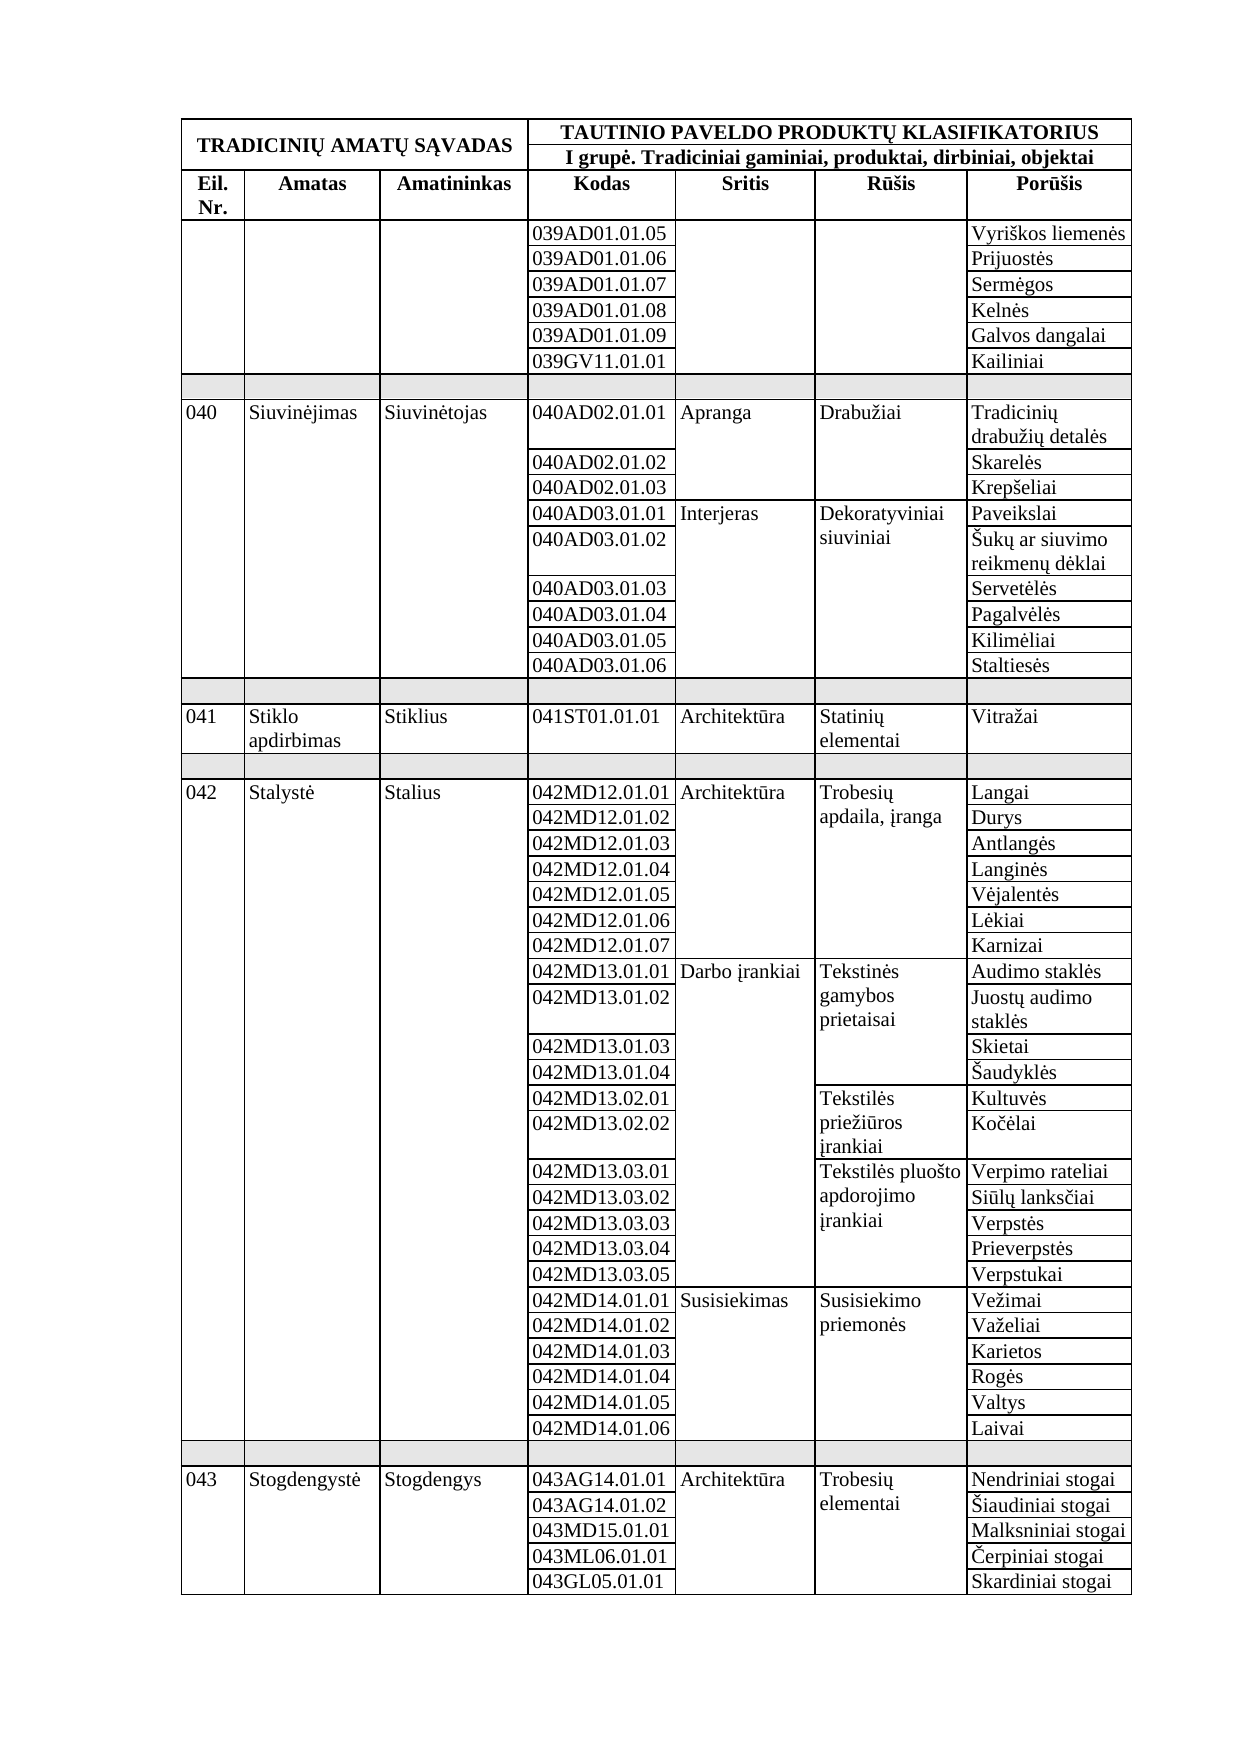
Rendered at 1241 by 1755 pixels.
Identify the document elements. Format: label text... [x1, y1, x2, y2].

table_cell [816, 754, 966, 778]
table_header TAUTINIO PAVELDO PRODUKTŲ KLASIFIKATORIUS [529, 120, 1131, 144]
table_cell Šaudyklės [968, 1060, 1131, 1084]
table_cell Stiklo apdirbimas [245, 705, 379, 752]
table_cell Audimo staklės [968, 959, 1131, 983]
table_cell 039GV11.01.01 [529, 349, 675, 373]
table_cell Verpstės [968, 1211, 1131, 1235]
table_cell 043MD15.01.01 [529, 1518, 675, 1542]
table_cell [676, 221, 814, 373]
table_cell Važeliai [968, 1313, 1131, 1337]
table_cell 042MD12.01.05 [529, 882, 675, 906]
table_cell Servetėlės [968, 576, 1131, 600]
table_cell [529, 1441, 675, 1465]
table_cell 042MD13.02.02 [529, 1111, 675, 1158]
table_cell Dekoratyviniai siuviniai [816, 501, 966, 677]
table_cell Stiklius [381, 705, 527, 752]
table_cell [182, 679, 244, 703]
table_cell 042MD14.01.03 [529, 1339, 675, 1363]
table_cell Langinės [968, 857, 1131, 881]
table_cell Prieverpstės [968, 1236, 1131, 1260]
table_cell [381, 754, 527, 778]
table_cell 042MD13.03.04 [529, 1236, 675, 1260]
table_cell [529, 754, 675, 778]
table_cell 042MD12.01.07 [529, 933, 675, 957]
table_cell Skardiniai stogai [968, 1570, 1131, 1593]
table_cell Kodas [529, 171, 675, 219]
table_cell 042MD13.01.02 [529, 985, 675, 1033]
table_cell 042MD12.01.06 [529, 908, 675, 932]
table_cell [968, 375, 1131, 398]
table_cell [245, 1441, 379, 1465]
table_cell Kultuvės [968, 1086, 1131, 1110]
table_cell [816, 679, 966, 703]
table_cell 040AD02.01.02 [529, 450, 675, 474]
table_cell Rogės [968, 1365, 1131, 1388]
table_cell Drabužiai [816, 400, 966, 499]
table_cell [381, 1441, 527, 1465]
table_cell 042MD13.03.05 [529, 1262, 675, 1286]
table_cell 040AD03.01.02 [529, 527, 675, 575]
table_cell Laivai [968, 1416, 1131, 1440]
table_cell 042MD12.01.04 [529, 857, 675, 881]
table_cell 039AD01.01.05 [529, 221, 675, 245]
table_cell Siuvinėtojas [381, 400, 527, 677]
table_cell Apranga [676, 400, 814, 499]
table_cell [182, 221, 244, 373]
table_cell Eil. Nr. [182, 171, 244, 219]
table_cell Architektūra [676, 780, 814, 957]
table_cell [676, 1441, 814, 1465]
table_cell 042 [182, 780, 244, 1440]
table_cell Siuvinėjimas [245, 400, 379, 677]
table_cell Tradicinių drabužių detalės [968, 400, 1131, 448]
table_cell Krepšeliai [968, 475, 1131, 499]
table_cell Malksniniai stogai [968, 1518, 1131, 1542]
table_cell Lėkiai [968, 908, 1131, 932]
table_cell 041ST01.01.01 [529, 705, 675, 752]
table_cell Architektūra [676, 705, 814, 752]
table_cell 042MD14.01.06 [529, 1416, 675, 1440]
table_cell Tekstilės priežiūros įrankiai [816, 1086, 966, 1158]
table_cell 042MD13.01.04 [529, 1060, 675, 1084]
table_cell Skarelės [968, 450, 1131, 474]
table_cell Skietai [968, 1035, 1131, 1058]
table_cell 042MD13.01.01 [529, 959, 675, 983]
table_cell Šiaudiniai stogai [968, 1493, 1131, 1517]
table_cell Stogdengys [381, 1467, 527, 1593]
table_cell [381, 375, 527, 398]
table_cell [968, 1441, 1131, 1465]
table_cell 040AD03.01.01 [529, 501, 675, 525]
table_cell 040AD03.01.05 [529, 628, 675, 652]
table_cell 042MD13.03.03 [529, 1211, 675, 1235]
table_cell 042MD14.01.05 [529, 1390, 675, 1414]
table_cell 040AD03.01.06 [529, 653, 675, 677]
table_cell 040AD02.01.01 [529, 400, 675, 448]
table_cell Sritis [676, 171, 814, 219]
table_cell 042MD12.01.02 [529, 805, 675, 829]
table_cell [816, 375, 966, 398]
table_cell Antlangės [968, 831, 1131, 855]
table_cell 039AD01.01.08 [529, 298, 675, 322]
table_cell Juostų audimo staklės [968, 985, 1131, 1033]
table_cell 043AG14.01.02 [529, 1493, 675, 1517]
table_cell Karietos [968, 1339, 1131, 1363]
table_cell Vyriškos liemenės [968, 221, 1131, 245]
table_cell 040AD03.01.03 [529, 576, 675, 600]
table_cell [245, 754, 379, 778]
table_cell Tekstilės pluošto apdorojimo įrankiai [816, 1160, 966, 1286]
table_cell Siūlų lanksčiai [968, 1185, 1131, 1209]
table_cell [245, 679, 379, 703]
table_cell [182, 375, 244, 398]
table_cell Stalystė [245, 780, 379, 1440]
table_cell Statinių elementai [816, 705, 966, 752]
table_cell Kelnės [968, 298, 1131, 322]
table_cell Porūšis [968, 171, 1131, 219]
table_cell 039AD01.01.07 [529, 272, 675, 296]
table_cell Prijuostės [968, 246, 1131, 270]
table_cell [968, 754, 1131, 778]
table_cell 042MD13.03.02 [529, 1185, 675, 1209]
table_cell Kailiniai [968, 349, 1131, 373]
table_cell [676, 754, 814, 778]
table_cell Vėjalentės [968, 882, 1131, 906]
table_cell Rūšis [816, 171, 966, 219]
table_cell Šukų ar siuvimo reikmenų dėklai [968, 527, 1131, 575]
table_cell Trobesių apdaila, įranga [816, 780, 966, 957]
table_cell I grupė. Tradiciniai gaminiai, produktai, dirbiniai, objektai [529, 145, 1131, 169]
table_cell 042MD12.01.03 [529, 831, 675, 855]
table_cell [245, 375, 379, 398]
table_cell 042MD13.02.01 [529, 1086, 675, 1110]
table_cell Susisiekimas [676, 1288, 814, 1440]
table_cell [816, 1441, 966, 1465]
table_cell Interjeras [676, 501, 814, 677]
table_cell Stalius [381, 780, 527, 1440]
table_cell Valtys [968, 1390, 1131, 1414]
table_cell Paveikslai [968, 501, 1131, 525]
table_cell [245, 221, 379, 373]
table_cell Trobesių elementai [816, 1467, 966, 1593]
table_cell Durys [968, 805, 1131, 829]
table_cell Staltiesės [968, 653, 1131, 677]
table_cell Stogdengystė [245, 1467, 379, 1593]
table_cell Karnizai [968, 933, 1131, 957]
table_cell Architektūra [676, 1467, 814, 1593]
table_cell Amatininkas [381, 171, 527, 219]
table_cell Vežimai [968, 1288, 1131, 1312]
table_cell [676, 679, 814, 703]
table_cell Susisiekimo priemonės [816, 1288, 966, 1440]
table_cell Kočėlai [968, 1111, 1131, 1158]
table_cell 039AD01.01.09 [529, 323, 675, 347]
table_cell 040 [182, 400, 244, 677]
table_cell 040AD02.01.03 [529, 475, 675, 499]
table_cell [182, 1441, 244, 1465]
table_cell [816, 221, 966, 373]
table_cell Amatas [245, 171, 379, 219]
table_cell Vitražai [968, 705, 1131, 752]
table_cell 042MD14.01.01 [529, 1288, 675, 1312]
table_cell [529, 679, 675, 703]
table_cell 042MD12.01.01 [529, 780, 675, 804]
table_cell Galvos dangalai [968, 323, 1131, 347]
table_cell 043GL05.01.01 [529, 1570, 675, 1593]
table_cell 040AD03.01.04 [529, 602, 675, 626]
table_cell 041 [182, 705, 244, 752]
table_cell Verpimo rateliai [968, 1160, 1131, 1183]
table_cell 043ML06.01.01 [529, 1544, 675, 1568]
table_cell [968, 679, 1131, 703]
table_cell Tekstinės gamybos prietaisai [816, 959, 966, 1084]
table_cell [529, 375, 675, 398]
table_cell Pagalvėlės [968, 602, 1131, 626]
table_cell Darbo įrankiai [676, 959, 814, 1286]
table_cell 042MD14.01.04 [529, 1365, 675, 1388]
table_cell 042MD13.03.01 [529, 1160, 675, 1183]
table_header TRADICINIŲ AMATŲ SĄVADAS [182, 120, 527, 169]
table_cell Kilimėliai [968, 628, 1131, 652]
table_cell Langai [968, 780, 1131, 804]
table_cell 042MD13.01.03 [529, 1035, 675, 1058]
table_cell [676, 375, 814, 398]
table_cell 043AG14.01.01 [529, 1467, 675, 1491]
table_cell Nendriniai stogai [968, 1467, 1131, 1491]
table_cell 042MD14.01.02 [529, 1313, 675, 1337]
table_cell 043 [182, 1467, 244, 1593]
table_cell [182, 754, 244, 778]
table_cell Verpstukai [968, 1262, 1131, 1286]
table_cell 039AD01.01.06 [529, 246, 675, 270]
table_cell [381, 221, 527, 373]
table_cell Sermėgos [968, 272, 1131, 296]
table_cell [381, 679, 527, 703]
table_cell Čerpiniai stogai [968, 1544, 1131, 1568]
